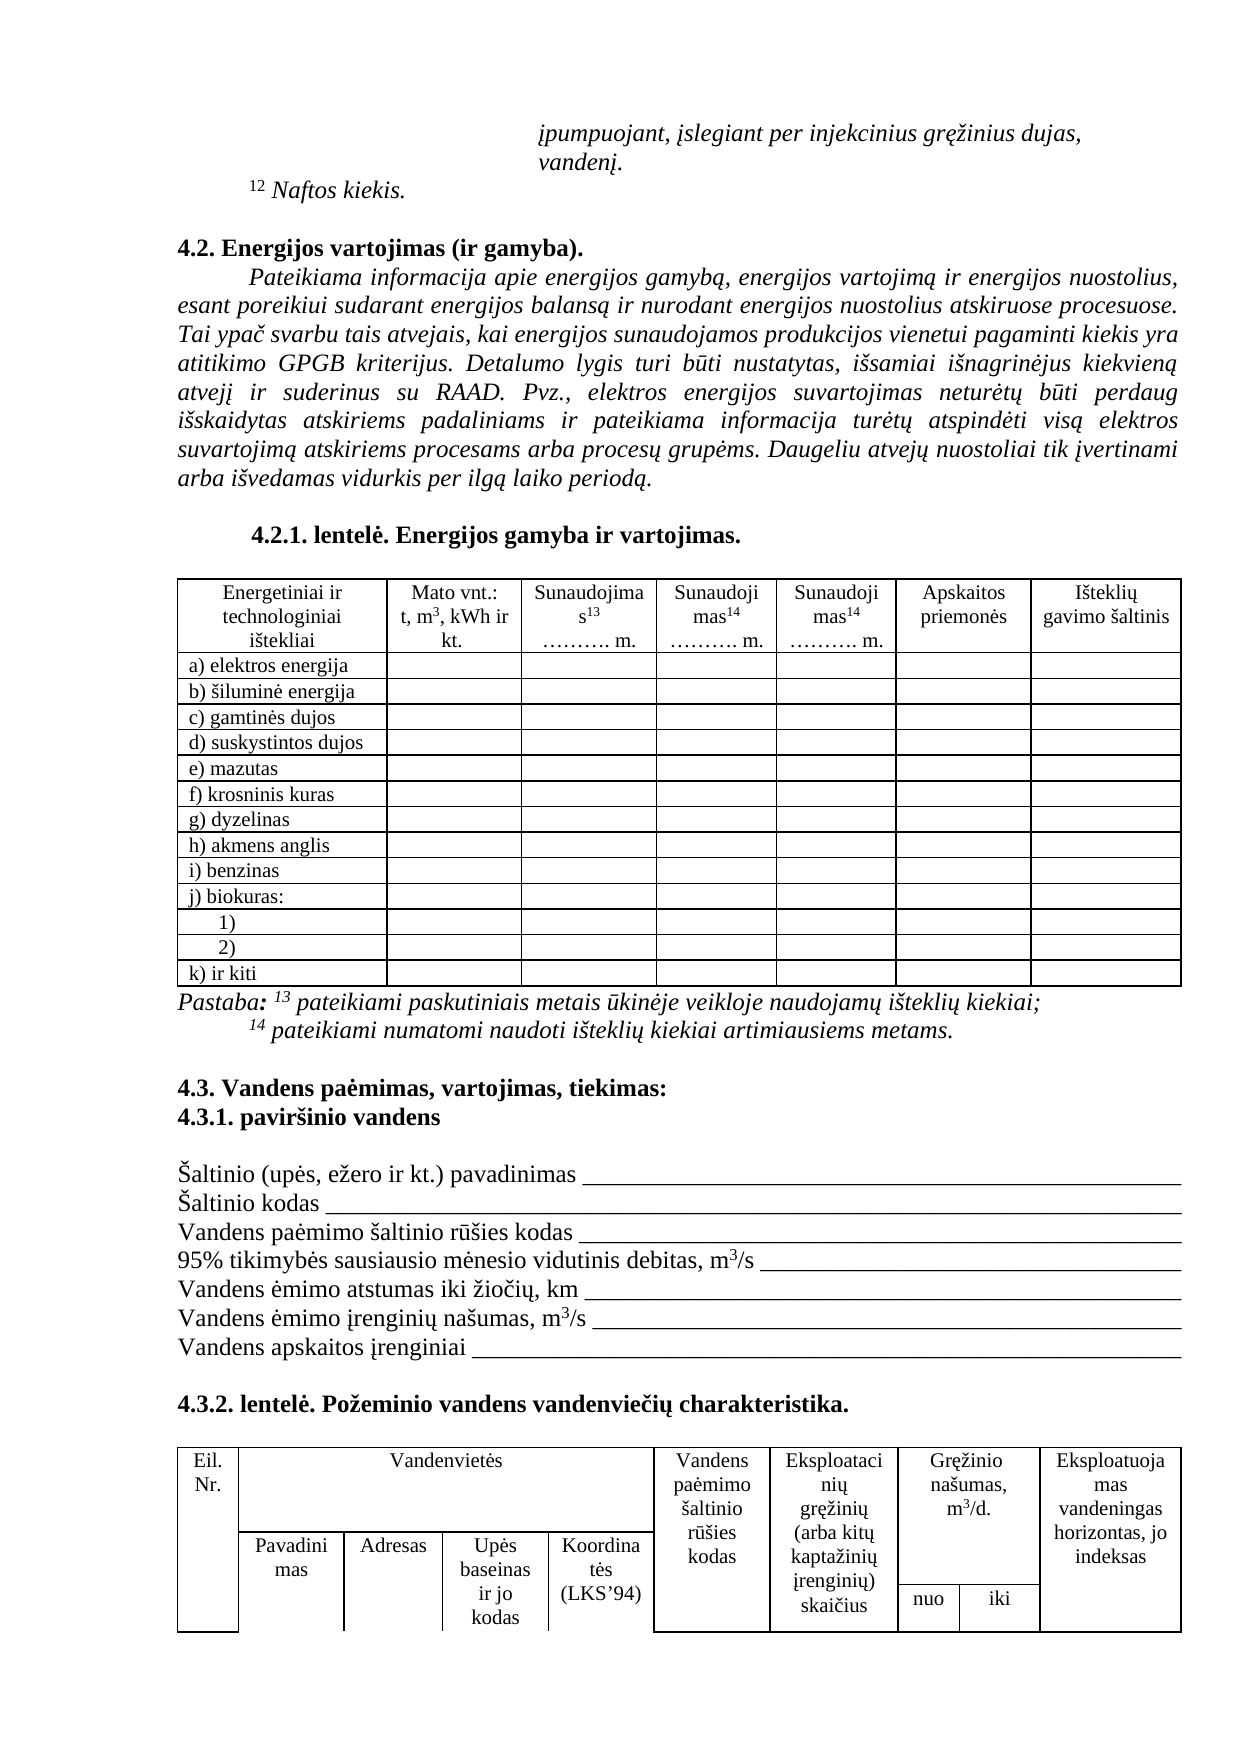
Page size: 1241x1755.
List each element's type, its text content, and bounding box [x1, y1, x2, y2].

table_cell [388, 910, 521, 934]
table_cell [522, 705, 656, 729]
text Vandens paėmimo šaltinio rūšies kodas [177, 1217, 1181, 1245]
text Šaltinio (upės, ežero ir kt.) pavadinimas [177, 1159, 1181, 1188]
table_cell [388, 935, 521, 959]
table_cell [657, 679, 776, 703]
table_cell [1032, 807, 1180, 831]
table_header Energetiniai ir technologiniai ištekliai [178, 580, 386, 652]
table_cell j) biokuras: [178, 884, 386, 908]
table_cell [777, 833, 895, 857]
table_cell [1032, 679, 1180, 703]
table_cell a) elektros energija [178, 653, 386, 677]
table_cell c) gamtinės dujos [178, 705, 386, 729]
table_cell [522, 807, 656, 831]
table_cell b) šiluminė energija [178, 679, 386, 703]
table_cell [777, 679, 895, 703]
table_cell [657, 935, 776, 959]
table_cell [388, 730, 521, 754]
table_header Gręžinio našumas, m3/d. [899, 1448, 1039, 1584]
table_cell f) krosninis kuras [178, 782, 386, 806]
table_cell i) benzinas [178, 858, 386, 882]
table_cell [897, 679, 1030, 703]
table_cell h) akmens anglis [178, 833, 386, 857]
table_cell [1032, 756, 1180, 780]
table_cell [388, 756, 521, 780]
table_cell [777, 858, 895, 882]
table_cell [657, 884, 776, 908]
table_cell [388, 858, 521, 882]
table_header Sunaudojimas14 ………. m. [657, 580, 776, 652]
table_cell k) ir kiti [178, 961, 386, 985]
table_header Vandenvietės [239, 1448, 653, 1531]
table_header Vandens paėmimo šaltinio rūšies kodas [655, 1448, 769, 1631]
table_cell [897, 884, 1030, 908]
table_header Eksploatuojamas vandeningas horizontas, jo indeksas [1041, 1448, 1180, 1631]
table_header Eil. Nr. [178, 1448, 238, 1631]
table_cell [1032, 858, 1180, 882]
table_cell [657, 833, 776, 857]
text Pastaba: 13 pateikiami paskutiniais metais ūkinėje veikloje naudojamų išteklių kiekiai; [177, 987, 1181, 1015]
table_cell [1032, 910, 1180, 934]
table_cell [777, 935, 895, 959]
table_cell [657, 782, 776, 806]
table_cell [897, 910, 1030, 934]
table_cell [388, 884, 521, 908]
table_cell [777, 884, 895, 908]
table_cell [522, 935, 656, 959]
table_cell [522, 858, 656, 882]
table_cell [522, 833, 656, 857]
table_cell Pavadinimas [239, 1533, 343, 1631]
table_cell [1032, 935, 1180, 959]
table_cell [897, 756, 1030, 780]
table_cell [657, 705, 776, 729]
table_cell Koordinatės (LKS’94) [549, 1533, 653, 1631]
table_cell [897, 730, 1030, 754]
text Šaltinio kodas [177, 1188, 1181, 1217]
table_cell [897, 782, 1030, 806]
table_cell [522, 961, 656, 985]
table_cell [388, 833, 521, 857]
table_cell [388, 653, 521, 677]
table_cell [1032, 884, 1180, 908]
table_cell Upės baseinas ir jo kodas [443, 1533, 548, 1631]
table_cell [657, 858, 776, 882]
table_cell [897, 653, 1030, 677]
table_header Sunaudojimas14 ………. m. [777, 580, 895, 652]
text 4.2. Energijos vartojimas (ir gamyba). [177, 233, 1181, 262]
table_cell [777, 756, 895, 780]
table_cell [388, 782, 521, 806]
text 4.2.1. lentelė. Energijos gamyba ir vartojimas. [177, 521, 1181, 549]
table_cell nuo [899, 1585, 959, 1631]
table_header Apskaitos priemonės [897, 580, 1030, 652]
table_cell [777, 910, 895, 934]
table_cell [897, 961, 1030, 985]
table_cell d) suskystintos dujos [178, 730, 386, 754]
table_cell [388, 705, 521, 729]
table_cell g) dyzelinas [178, 807, 386, 831]
table_cell [897, 858, 1030, 882]
text Pateikiama informacija apie energijos gamybą, energijos vartojimą ir energijos nuostolius, esant poreikiui sudarant energijos balansą ir nurodant energijos nuostolius atskiruose procesuose. Tai ypač svarbu tais atvejais, kai energijos sunaudojamos produkcijos vienetui pagaminti kiekis yra atitikimo GPGB kriterijus. Detalumo lygis turi būti nustatytas, išsamiai išnagrinėjus kiekvieną atvejį ir suderinus su RAAD. Pvz., elektros energijos suvartojimas neturėtų būti perdaug išskaidytas atskiriems padaliniams ir pateikiama informacija turėtų atspindėti visą elektros suvartojimą atskiriems procesams arba procesų grupėms. Daugeliu atvejų nuostoliai tik įvertinami arba išvedamas vidurkis per ilgą laiko periodą. [177, 262, 1181, 492]
table_cell iki [960, 1585, 1039, 1631]
text 4.3.2. lentelė. Požeminio vandens vandenviečių charakteristika. [177, 1389, 1181, 1418]
table_cell [1032, 833, 1180, 857]
table_header Išteklių gavimo šaltinis [1032, 580, 1180, 652]
table_cell [777, 653, 895, 677]
table_cell [1032, 730, 1180, 754]
table_cell [522, 679, 656, 703]
table_cell 1) [178, 910, 386, 934]
text 95% tikimybės sausiausio mėnesio vidutinis debitas, m3/s [177, 1245, 1181, 1274]
table_cell [657, 961, 776, 985]
table_cell [522, 653, 656, 677]
table_cell įpumpuojant, įslegiant per injekcinius gręžinius dujas, vandenį. [527, 118, 1181, 176]
table_cell [657, 756, 776, 780]
table_cell [522, 884, 656, 908]
table_cell [777, 961, 895, 985]
text 4.3. Vandens paėmimas, vartojimas, tiekimas: [177, 1073, 1181, 1102]
table_cell [657, 910, 776, 934]
table_cell [1032, 705, 1180, 729]
table_header Sunaudojimas13 ………. m. [522, 580, 656, 652]
table_cell Adresas [345, 1533, 442, 1631]
table_cell [777, 782, 895, 806]
table_cell [522, 756, 656, 780]
table_cell [1032, 961, 1180, 985]
table_cell [388, 807, 521, 831]
table_cell [177, 118, 527, 176]
table_cell [388, 679, 521, 703]
table_cell [388, 961, 521, 985]
table_cell e) mazutas [178, 756, 386, 780]
text 12 Naftos kiekis. [177, 176, 1181, 204]
table_cell [522, 910, 656, 934]
table_cell [897, 935, 1030, 959]
table_cell [522, 782, 656, 806]
table_header Eksploatacinių gręžinių (arba kitų kaptažinių įrenginių) skaičius [771, 1448, 897, 1631]
table_cell [657, 807, 776, 831]
table_cell [522, 730, 656, 754]
text Vandens ėmimo atstumas iki žiočių, km [177, 1274, 1181, 1303]
text 4.3.1. paviršinio vandens [177, 1102, 1181, 1130]
table_cell [1032, 782, 1180, 806]
table_cell 2) [178, 935, 386, 959]
table_cell [1032, 653, 1180, 677]
table_cell [777, 807, 895, 831]
table_cell [897, 705, 1030, 729]
table_cell [657, 653, 776, 677]
table_header Mato vnt.: t, m3, kWh ir kt. [388, 580, 521, 652]
table_cell [897, 807, 1030, 831]
table_cell [897, 833, 1030, 857]
text 14 pateikiami numatomi naudoti išteklių kiekiai artimiausiems metams. [177, 1015, 1181, 1044]
table_cell [777, 730, 895, 754]
table_cell [777, 705, 895, 729]
text Vandens apskaitos įrenginiai [177, 1332, 1181, 1360]
table_cell [657, 730, 776, 754]
text Vandens ėmimo įrenginių našumas, m3/s [177, 1303, 1181, 1332]
